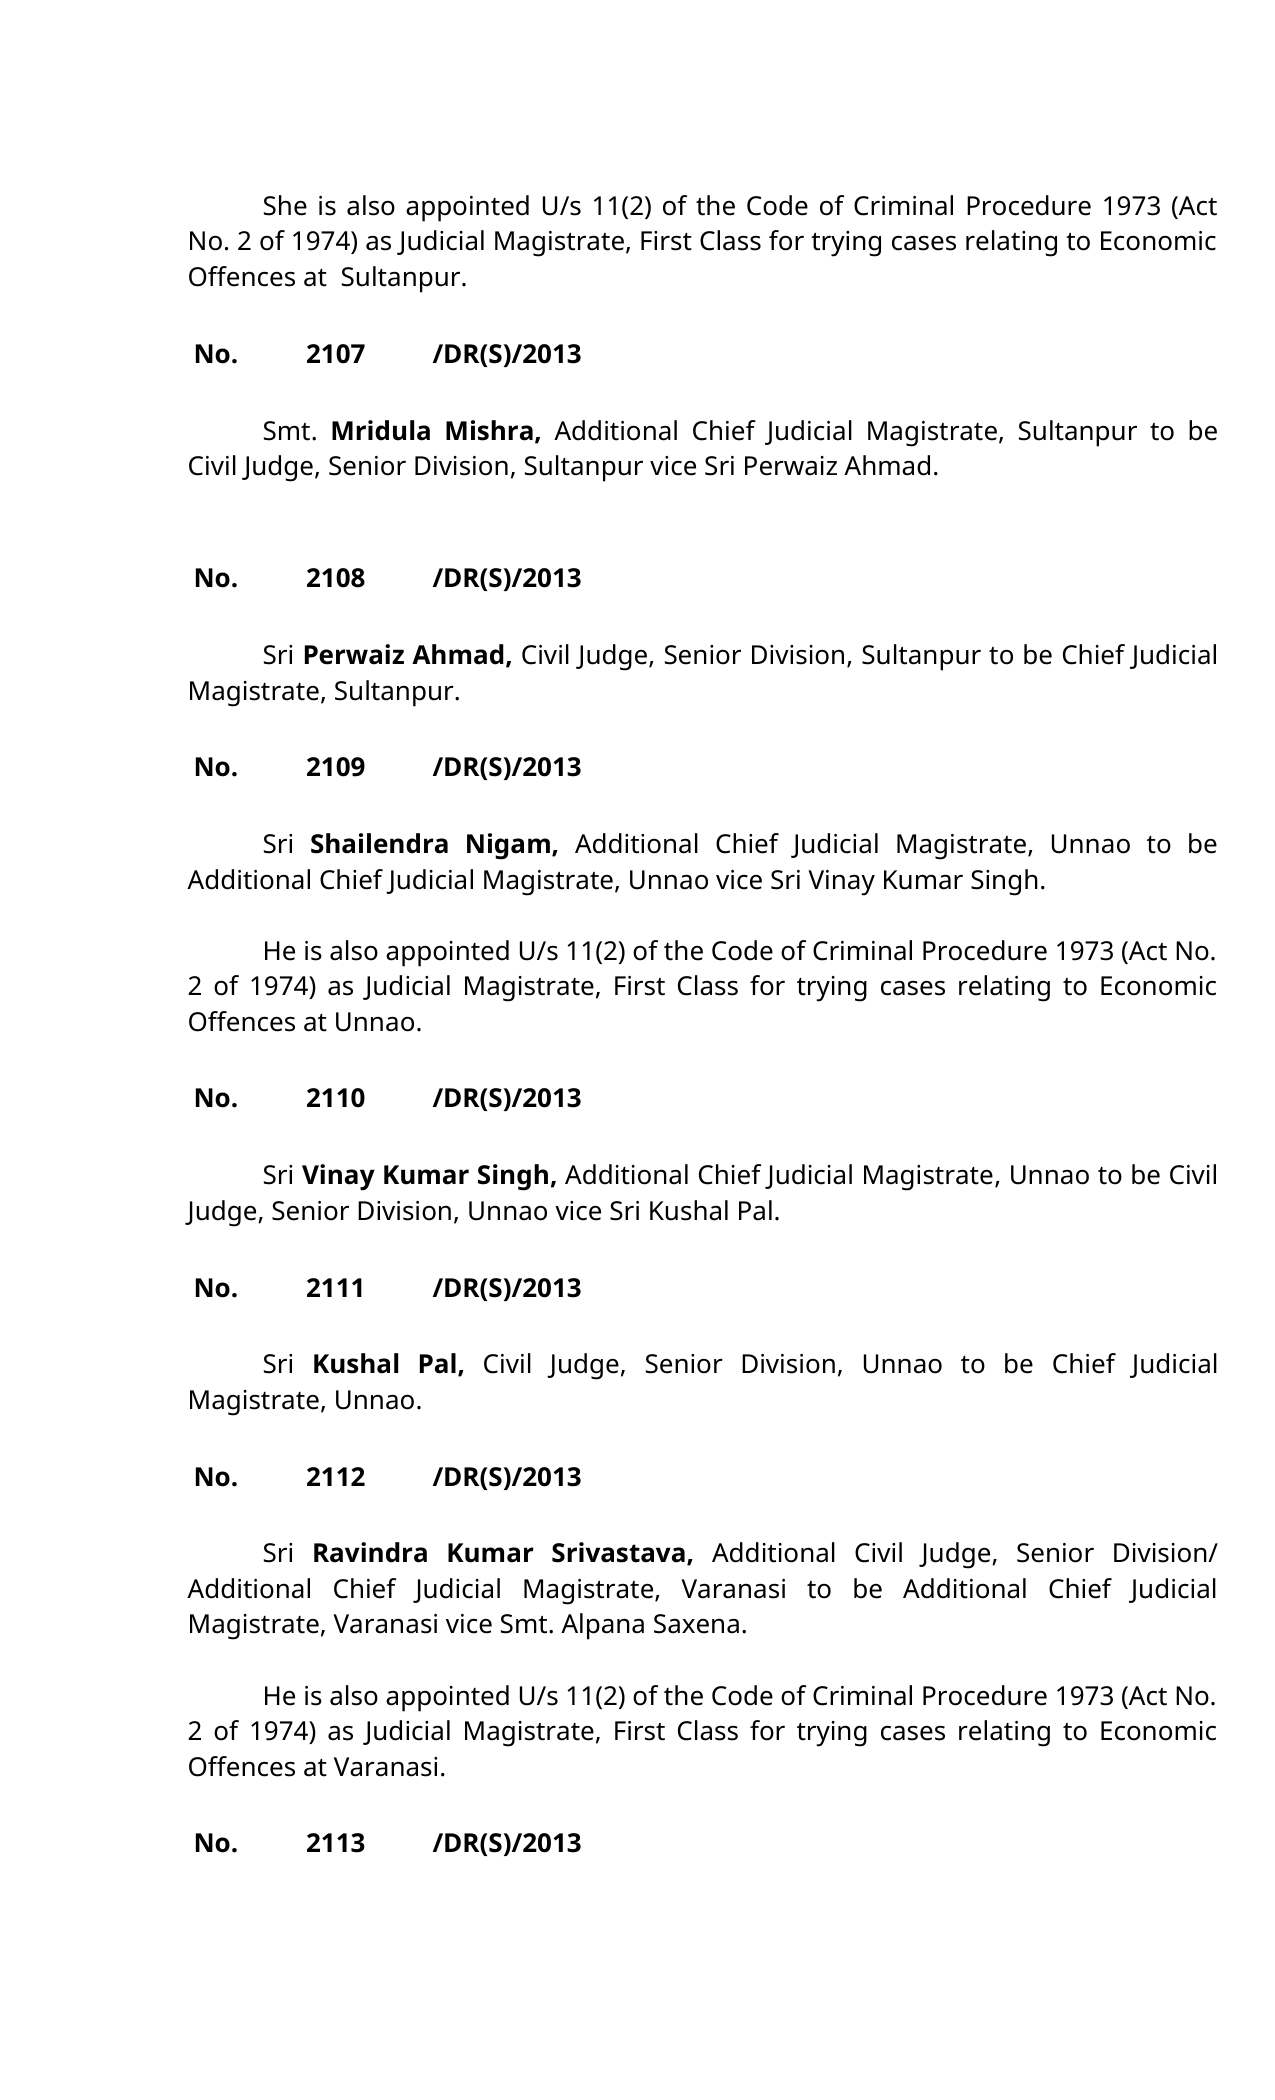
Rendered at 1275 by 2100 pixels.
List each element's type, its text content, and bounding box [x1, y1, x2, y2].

text Sri Kushal Pal, Civil Judge, Senior Division, Unnao to be Chief Judicial Magistrate, Unnao. [187, 1346, 1219, 1417]
table_header [263, 1264, 427, 1310]
table_header No. [188, 330, 262, 377]
table_header No. [188, 1264, 262, 1310]
text Smt. Mridula Mishra, Additional Chief Judicial Magistrate, Sultanpur to be Civil Judge, Senior Division, Sultanpur vice Sri Perwaiz Ahmad. [187, 412, 1219, 483]
table_header No. [188, 1453, 262, 1499]
table_header /DR(S)/2013 [427, 1819, 700, 1866]
table_header [263, 1453, 427, 1499]
text She is also appointed U/s 11(2) of the Code of Criminal Procedure 1973 (Act No. 2 of 1974) as Judicial Magistrate, First Class for trying cases relating to Economic Offences at Sultanpur. [187, 187, 1219, 294]
table_header No. [188, 1074, 262, 1121]
table_header No. [188, 554, 262, 601]
text Sri Vinay Kumar Singh, Additional Chief Judicial Magistrate, Unnao to be Civil Judge, Senior Division, Unnao vice Sri Kushal Pal. [187, 1157, 1219, 1228]
table_header No. [188, 1819, 262, 1866]
table_header [263, 743, 427, 790]
table_header [263, 1074, 427, 1121]
table_header /DR(S)/2013 [427, 1264, 700, 1310]
table_header /DR(S)/2013 [427, 1453, 700, 1499]
table_header [263, 330, 427, 377]
text He is also appointed U/s 11(2) of the Code of Criminal Procedure 1973 (Act No. 2 of 1974) as Judicial Magistrate, First Class for trying cases relating to Economic Offences at Unnao. [187, 932, 1219, 1039]
table_header [263, 554, 427, 601]
table_header /DR(S)/2013 [427, 743, 700, 790]
table_header /DR(S)/2013 [427, 1074, 700, 1121]
table_header /DR(S)/2013 [427, 554, 700, 601]
table_header No. [188, 743, 262, 790]
text Sri Shailendra Nigam, Additional Chief Judicial Magistrate, Unnao to be Additional Chief Judicial Magistrate, Unnao vice Sri Vinay Kumar Singh. [187, 826, 1219, 897]
table_header /DR(S)/2013 [427, 330, 700, 377]
table_header [263, 1819, 427, 1866]
text He is also appointed U/s 11(2) of the Code of Criminal Procedure 1973 (Act No. 2 of 1974) as Judicial Magistrate, First Class for trying cases relating to Economic Offences at Varanasi. [187, 1677, 1219, 1784]
text Sri Perwaiz Ahmad, Civil Judge, Senior Division, Sultanpur to be Chief Judicial Magistrate, Sultanpur. [187, 637, 1219, 708]
text Sri Ravindra Kumar Srivastava, Additional Civil Judge, Senior Division/ Additional Chief Judicial Magistrate, Varanasi to be Additional Chief Judicial Magistrate, Varanasi vice Smt. Alpana Saxena. [187, 1535, 1219, 1642]
